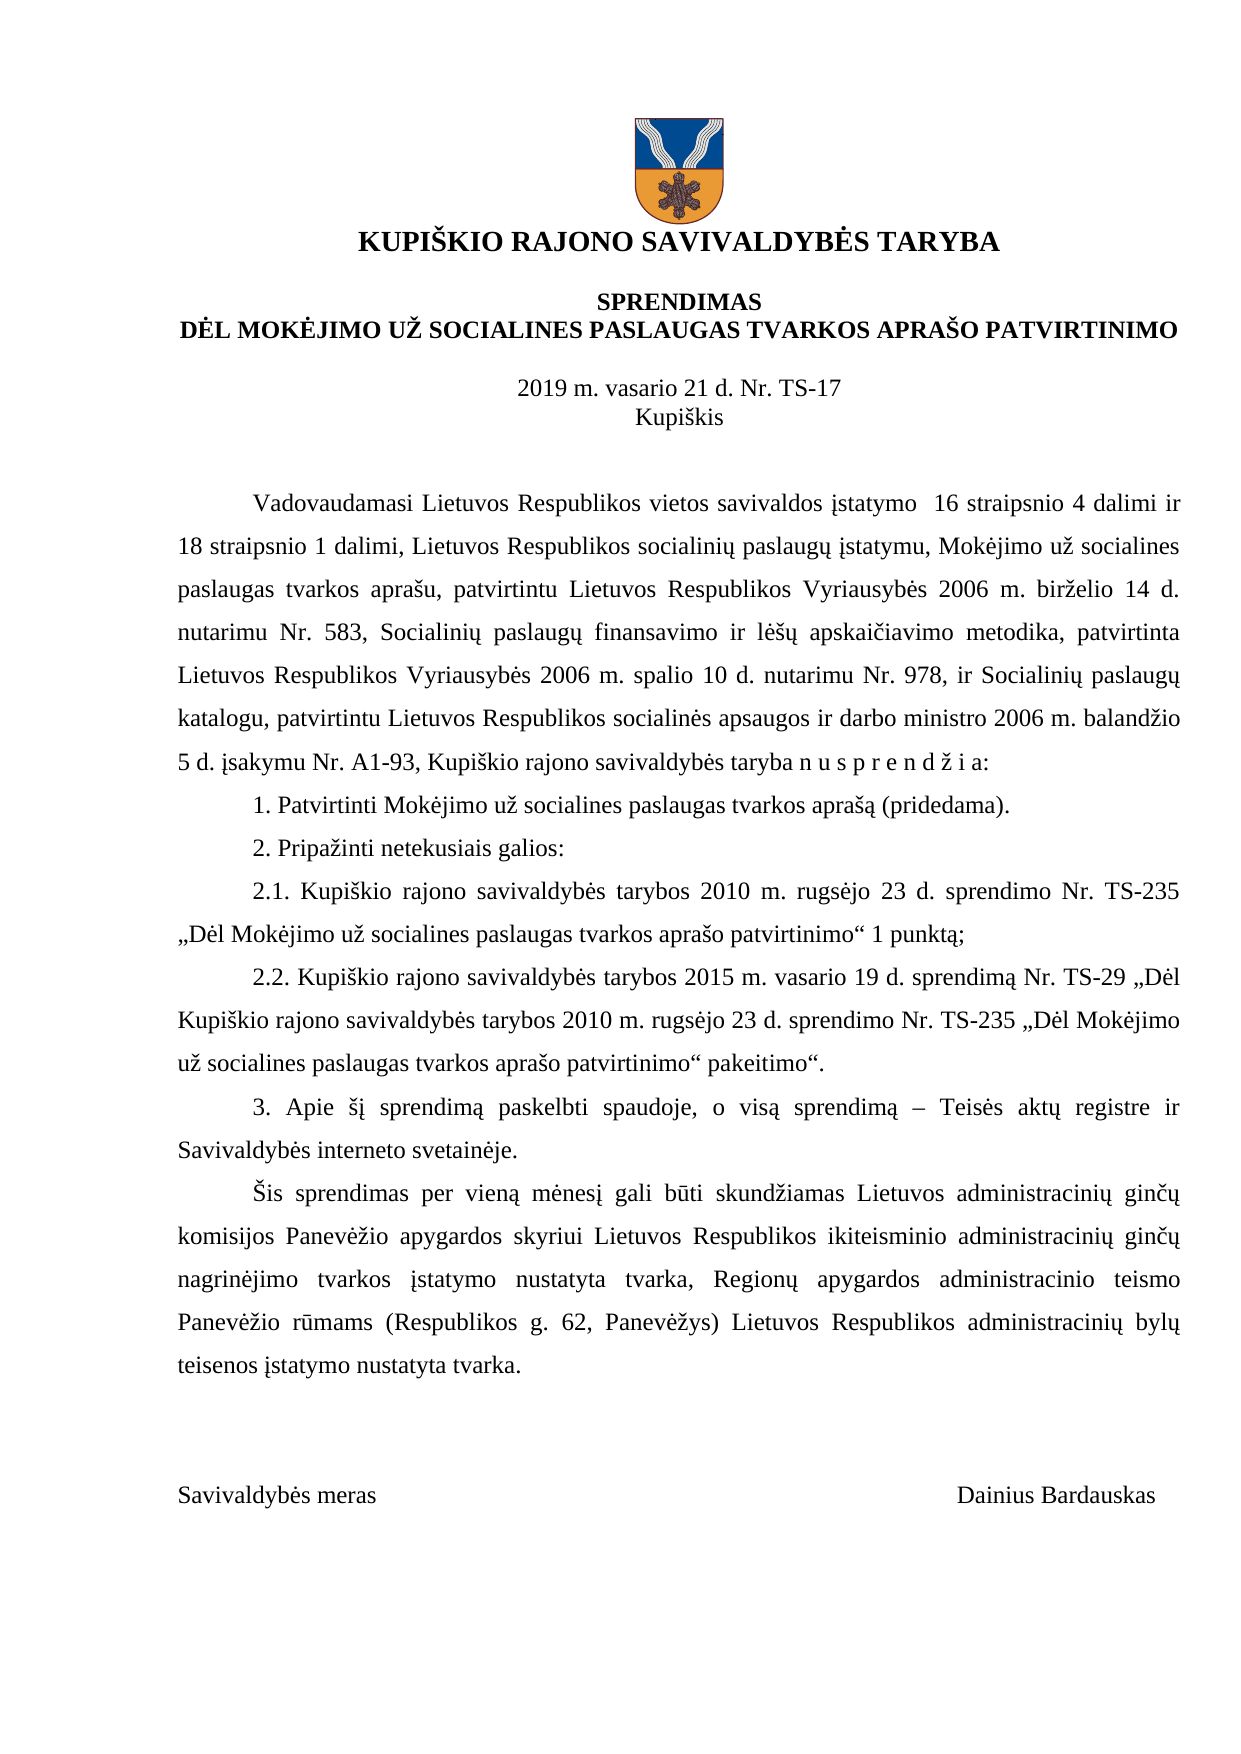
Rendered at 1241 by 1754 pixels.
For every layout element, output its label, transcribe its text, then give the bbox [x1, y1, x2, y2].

text Kupiškis [177, 402, 1181, 430]
text SPRENDIMAS [177, 287, 1181, 315]
text 2.1. Kupiškio rajono savivaldybės tarybos 2010 m. rugsėjo 23 d. sprendimo Nr. TS-235 „Dėl Mokėjimo už socialines paslaugas tvarkos aprašo patvirtinimo“ 1 punktą; [177, 876, 1181, 948]
text KUPIŠKIO RAJONO SAVIVALDYBĖS TARYBA [177, 224, 1181, 258]
text 2. Pripažinti netekusiais galios: [177, 833, 1181, 862]
text 2.2. Kupiškio rajono savivaldybės tarybos 2015 m. vasario 19 d. sprendimą Nr. TS-29 „Dėl Kupiškio rajono savivaldybės tarybos 2010 m. rugsėjo 23 d. sprendimo Nr. TS-235 „Dėl Mokėjimo už socialines paslaugas tvarkos aprašo patvirtinimo“ pakeitimo“. [177, 962, 1181, 1077]
text DĖL MOKĖJIMO UŽ SOCIALINES PASLAUGAS TVARKOS APRAŠO PATVIRTINIMO [177, 315, 1181, 344]
text Savivaldybės meras Dainius Bardauskas [177, 1480, 1181, 1508]
text Šis sprendimas per vieną mėnesį gali būti skundžiamas Lietuvos administracinių ginčų komisijos Panevėžio apygardos skyriui Lietuvos Respublikos ikiteisminio administracinių ginčų nagrinėjimo tvarkos įstatymo nustatyta tvarka, Regionų apygardos administracinio teismo Panevėžio rūmams (Respublikos g. 62, Panevėžys) Lietuvos Respublikos administracinių bylų teisenos įstatymo nustatyta tvarka. [177, 1178, 1181, 1379]
text Vadovaudamasi Lietuvos Respublikos vietos savivaldos įstatymo 16 straipsnio 4 dalimi ir 18 straipsnio 1 dalimi, Lietuvos Respublikos socialinių paslaugų įstatymu, Mokėjimo už socialines paslaugas tvarkos aprašu, patvirtintu Lietuvos Respublikos Vyriausybės 2006 m. birželio 14 d. nutarimu Nr. 583, Socialinių paslaugų finansavimo ir lėšų apskaičiavimo metodika, patvirtinta Lietuvos Respublikos Vyriausybės 2006 m. spalio 10 d. nutarimu Nr. 978, ir Socialinių paslaugų katalogu, patvirtintu Lietuvos Respublikos socialinės apsaugos ir darbo ministro 2006 m. balandžio 5 d. įsakymu Nr. A1-93, Kupiškio rajono savivaldybės taryba n u s p r e n d ž i a: [177, 488, 1181, 775]
text 2019 m. vasario 21 d. Nr. TS-17 [177, 373, 1181, 402]
text 1. Patvirtinti Mokėjimo už socialines paslaugas tvarkos aprašą (pridedama). [177, 790, 1181, 818]
text 3. Apie šį sprendimą paskelbti spaudoje, o visą sprendimą – Teisės aktų registre ir Savivaldybės interneto svetainėje. [177, 1092, 1181, 1163]
